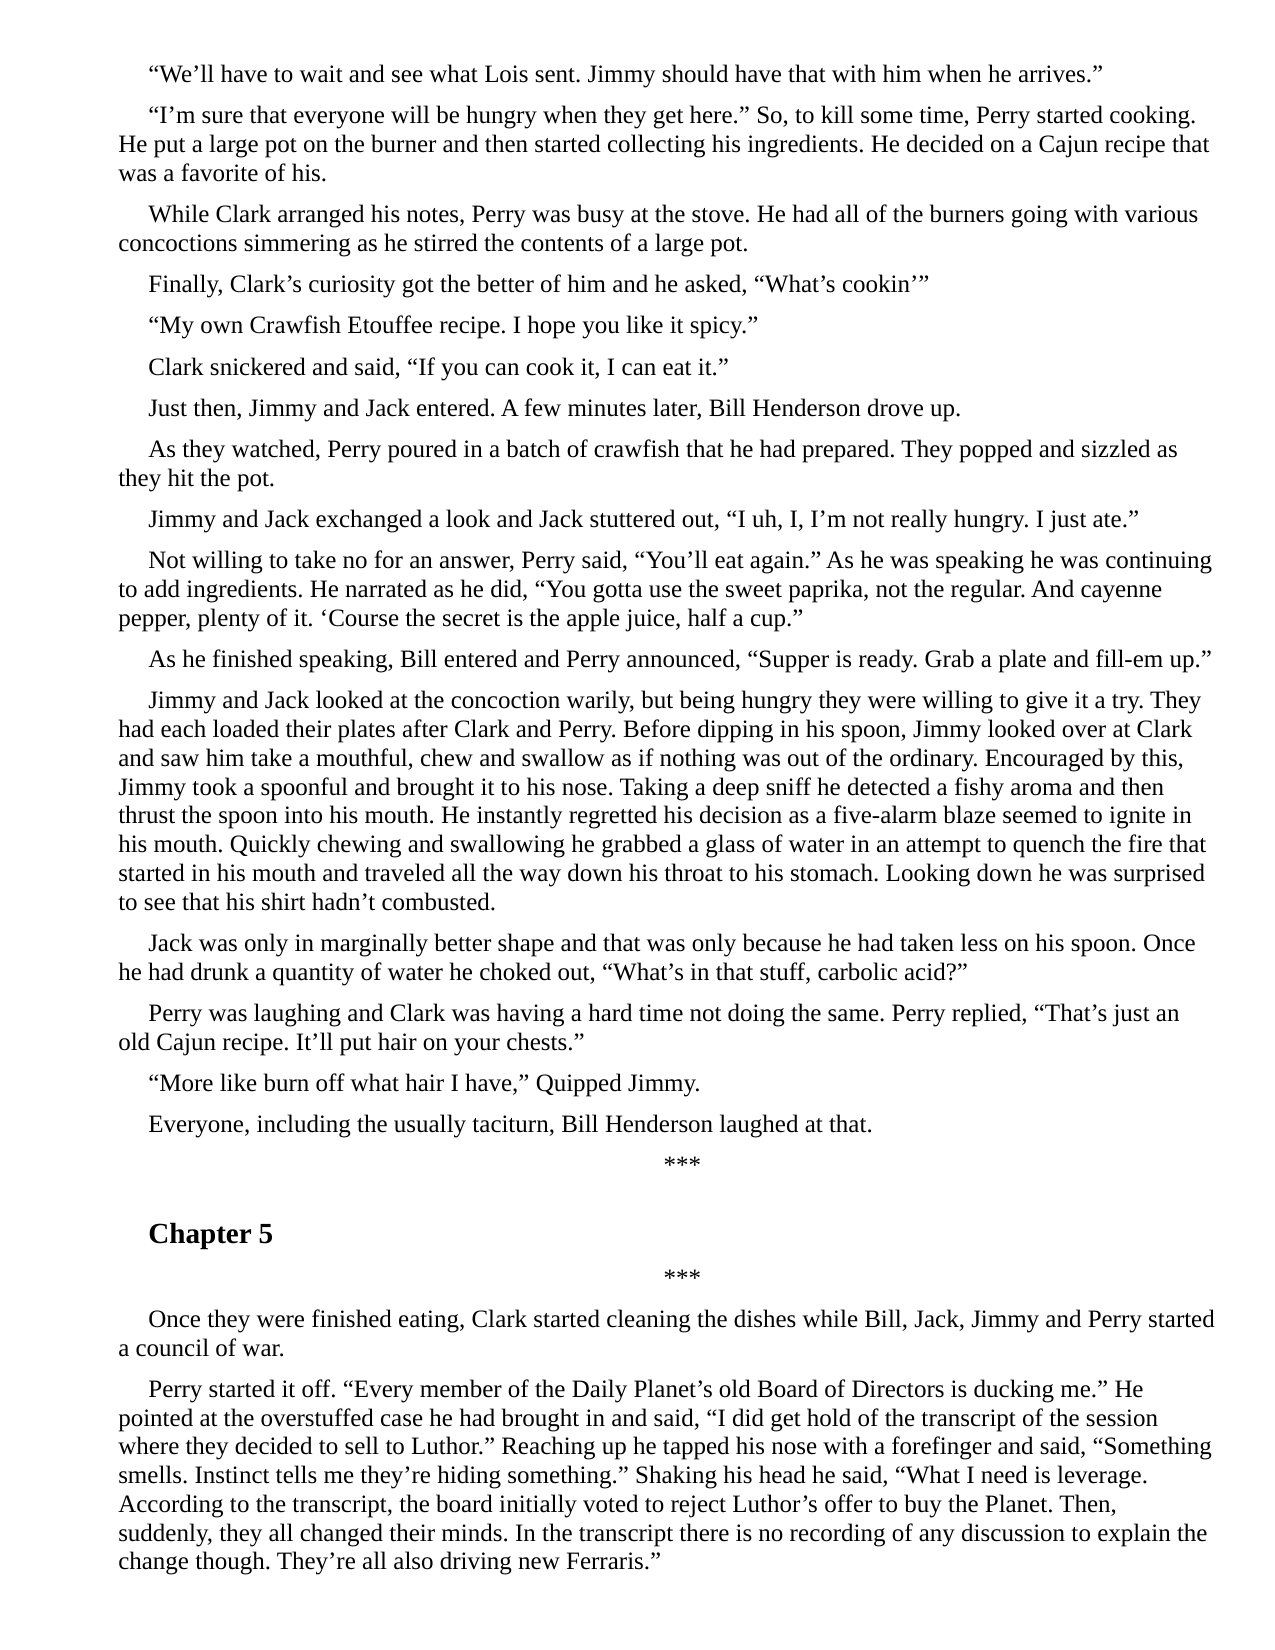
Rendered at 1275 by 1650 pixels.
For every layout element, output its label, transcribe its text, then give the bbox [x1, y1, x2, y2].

text Clark snickered and said, “If you can cook it, I can eat it.” [118, 352, 1216, 380]
text As he finished speaking, Bill entered and Perry announced, “Supper is ready. Grab a plate and fill-em up.” [118, 644, 1216, 673]
text Not willing to take no for an answer, Perry said, “You’ll eat again.” As he was speaking he was continuing to add ingredients. He narrated as he did, “You gotta use the sweet paprika, not the regular. And cayenne pepper, plenty of it. ‘Course the secret is the apple juice, half a cup.” [118, 545, 1216, 632]
text While Clark arranged his notes, Perry was busy at the stove. He had all of the burners going with various concoctions simmering as he stirred the contents of a large pot. [118, 199, 1216, 257]
text Perry was laughing and Clark was having a hard time not doing the same. Perry replied, “That’s just an old Cajun recipe. It’ll put hair on your chests.” [118, 998, 1216, 1055]
text “More like burn off what hair I have,” Quipped Jimmy. [118, 1068, 1216, 1097]
text Just then, Jimmy and Jack entered. A few minutes later, Bill Henderson drove up. [118, 393, 1216, 422]
text *** [118, 1150, 1216, 1179]
text Jimmy and Jack exchanged a look and Jack stuttered out, “I uh, I, I’m not really hungry. I just ate.” [118, 504, 1216, 533]
text “We’ll have to wait and see what Lois sent. Jimmy should have that with him when he arrives.” [118, 59, 1216, 88]
text As they watched, Perry poured in a batch of crawfish that he had prepared. They popped and sizzled as they hit the pot. [118, 434, 1216, 492]
text Everyone, including the usually taciturn, Bill Henderson laughed at that. [118, 1109, 1216, 1138]
text Perry started it off. “Every member of the Daily Planet’s old Board of Directors is ducking me.” He pointed at the overstuffed case he had brought in and said, “I did get hold of the transcript of the session where they decided to sell to Luthor.” Reaching up he tapped his nose with a forefinger and said, “Something smells. Instinct tells me they’re hiding something.” Shaking his head he said, “What I need is leverage. According to the transcript, the board initially voted to reject Luthor’s offer to buy the Planet. Then, suddenly, they all changed their minds. In the transcript there is no recording of any discussion to explain the change though. They’re all also driving new Ferraris.” [118, 1374, 1216, 1575]
text “My own Crawfish Etouffee recipe. I hope you like it spicy.” [118, 310, 1216, 339]
text *** [118, 1263, 1216, 1291]
text Jack was only in marginally better shape and that was only because he had taken less on his spoon. Once he had drunk a quantity of water he choked out, “What’s in that stuff, carbolic acid?” [118, 928, 1216, 985]
text Jimmy and Jack looked at the concoction warily, but being hungry they were willing to give it a try. They had each loaded their plates after Clark and Perry. Before dipping in his spoon, Jimmy looked over at Clark and saw him take a mouthful, chew and swallow as if nothing was out of the ordinary. Encouraged by this, Jimmy took a spoonful and brought it to his nose. Taking a deep sniff he detected a fishy aroma and then thrust the spoon into his mouth. He instantly regretted his decision as a five-alarm blaze seemed to ignite in his mouth. Quickly chewing and swallowing he grabbed a glass of water in an attempt to quench the fire that started in his mouth and traveled all the way down his throat to his stomach. Looking down he was surprised to see that his shirt hadn’t combusted. [118, 685, 1216, 915]
subtitle Chapter 5 [118, 1217, 1216, 1250]
text Finally, Clark’s curiosity got the better of him and he asked, “What’s cookin’” [118, 269, 1216, 298]
text Once they were finished eating, Clark started cleaning the dishes while Bill, Jack, Jimmy and Perry started a council of war. [118, 1304, 1216, 1361]
text “I’m sure that everyone will be hungry when they get here.” So, to kill some time, Perry started cooking. He put a large pot on the burner and then started collecting his ingredients. He decided on a Cajun recipe that was a favorite of his. [118, 100, 1216, 187]
